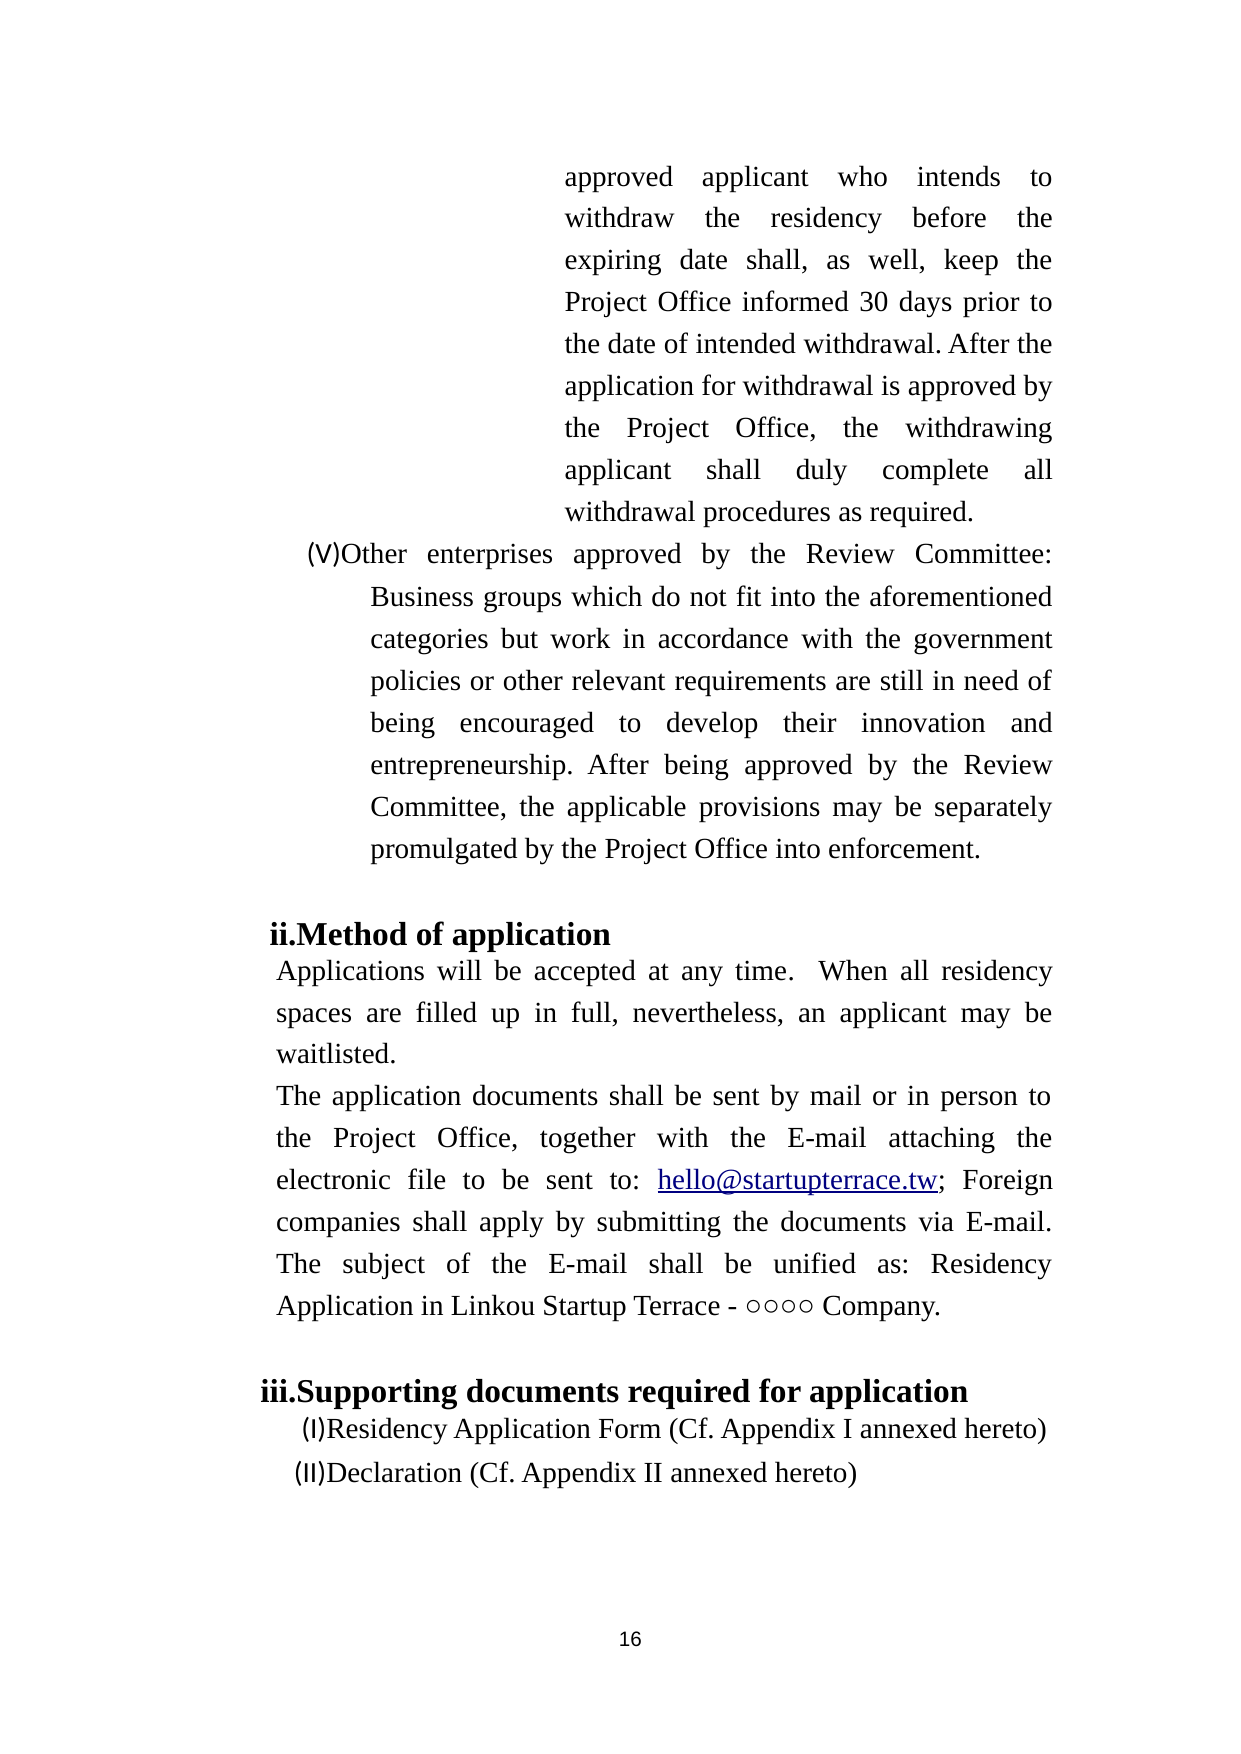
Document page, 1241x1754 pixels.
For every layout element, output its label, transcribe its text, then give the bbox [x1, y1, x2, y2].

list Other enterprises approved by the Review Committee: Business groups which do not fit into the aforementioned categories but work in accordance with the government policies or other relevant requirements are still in need of being encouraged to develop their innovation and entrepreneurship. After being approved by the Review Committee, the applicable provisions may be separately promulgated by the Project Office into enforcement. [291, 536, 1053, 864]
list approved applicant who intends to withdraw the residency before the expiring date shall, as well, keep the Project Office informed 30 days prior to the date of intended withdrawal. After the application for withdrawal is approved by the Project Office, the withdrawing applicant shall duly complete all withdrawal procedures as required. [468, 159, 1053, 527]
list Declaration (Cf. Appendix II annexed hereto) [276, 1454, 1053, 1490]
list Residency Application Form (Cf. Appendix I annexed hereto) [276, 1410, 1053, 1446]
list Method of application [246, 914, 1053, 953]
text The application documents shall be sent by mail or in person to the Project Office, together with the E-mail attaching the electronic file to be sent to: hello@startupterrace.tw; Foreign companies shall apply by submitting the documents via E-mail. The subject of the E-mail shall be unified as: Residency Application in Linkou Startup Terrace - ○○○○ Company. [276, 1078, 1053, 1321]
text Applications will be accepted at any time. When all residency spaces are filled up in full, nevertheless, an applicant may be waitlisted. [276, 953, 1053, 1070]
list Supporting documents required for application [246, 1372, 1053, 1410]
